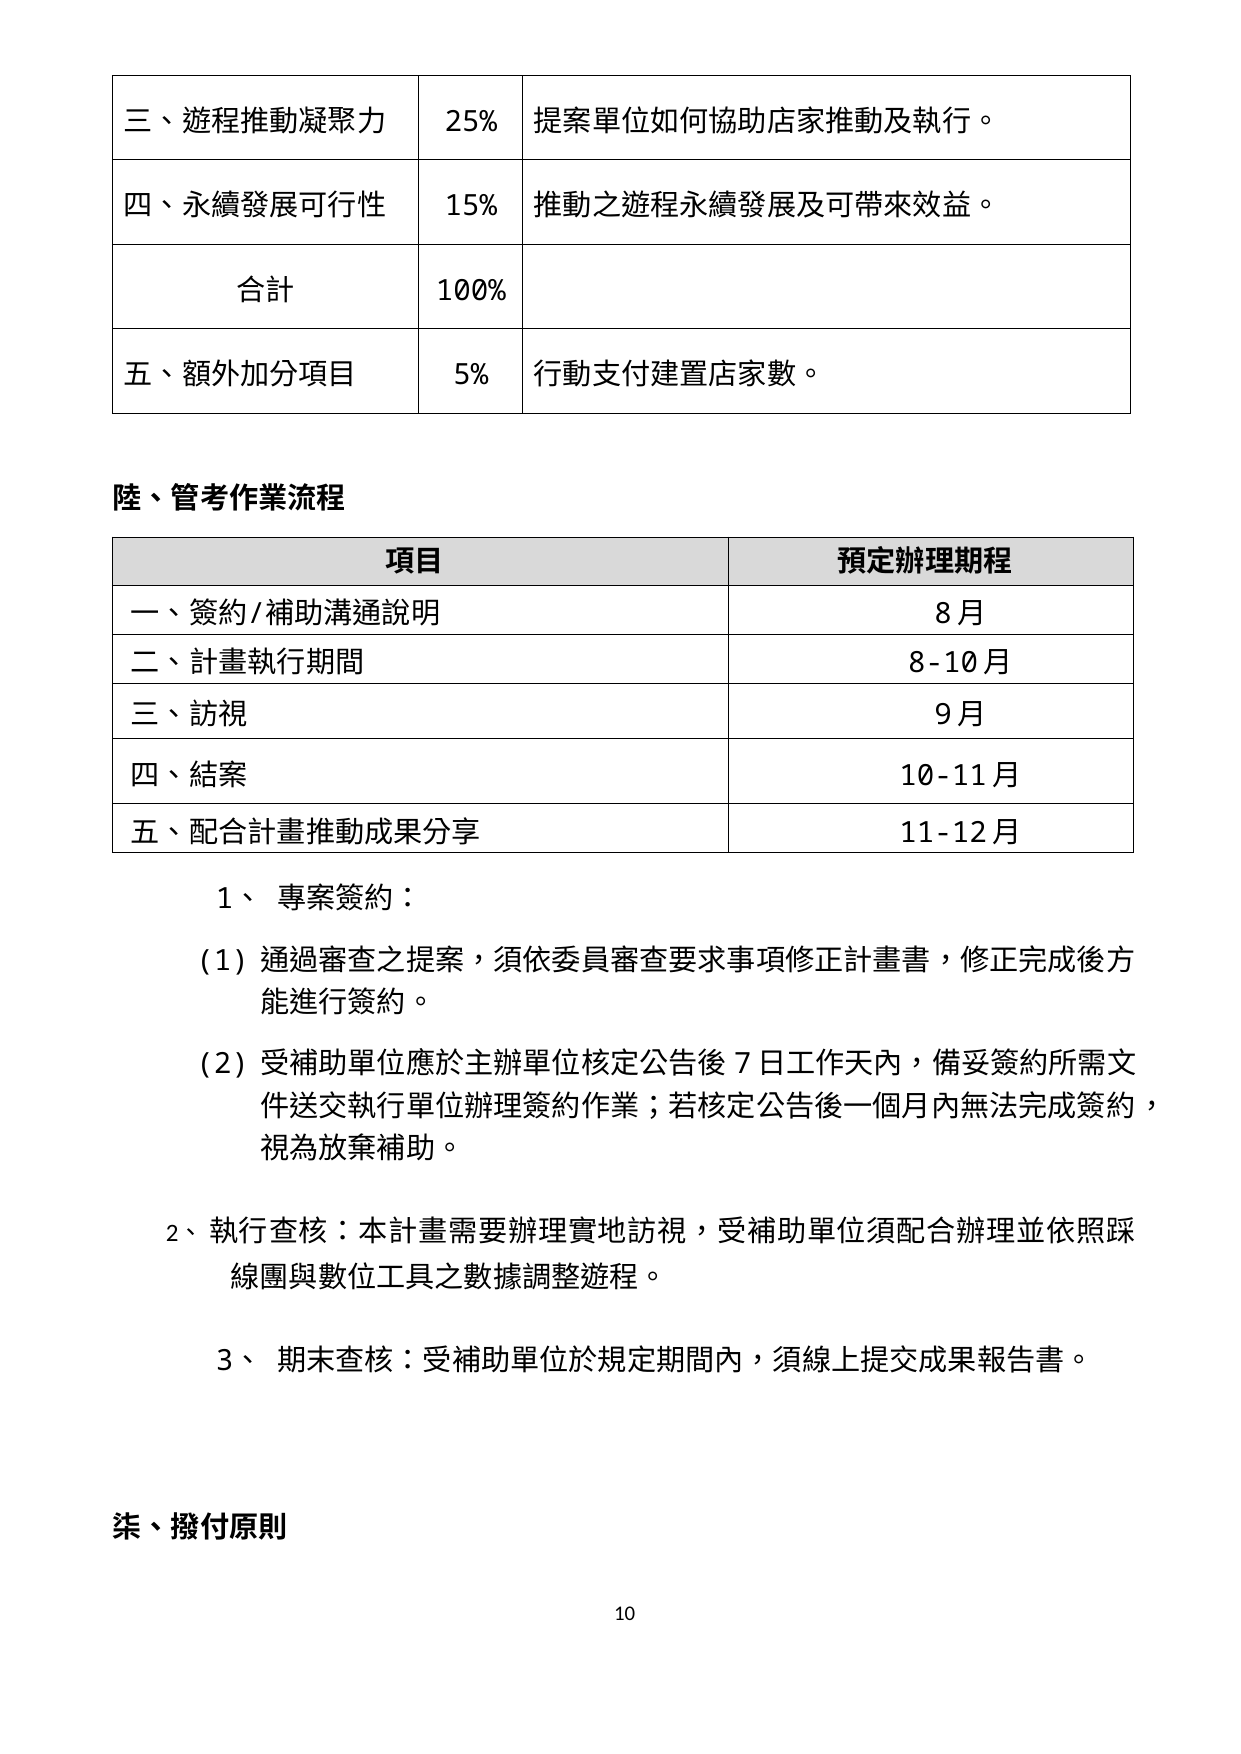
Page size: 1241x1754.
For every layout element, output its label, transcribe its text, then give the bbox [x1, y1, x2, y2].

list 期末查核：受補助單位於規定期間內，須線上提交成果報告書。 [216, 1334, 1137, 1379]
table_cell 計畫執行期間 [113, 635, 728, 683]
table_cell 訪視 [113, 684, 728, 738]
table_cell 簽約/補助溝通說明 [113, 586, 728, 634]
list 執行查核：本計畫需要辦理實地訪視，受補助單位須配合辦理並依照踩線團與數位工具之數據調整遊程。 [166, 1204, 1137, 1296]
table_cell 9月 [729, 684, 1133, 738]
table_cell [523, 245, 1130, 328]
table_cell 四、永續發展可行性 [113, 160, 418, 244]
table_header 預定辦理期程 [729, 538, 1133, 585]
table_cell 提案單位如何協助店家推動及執行。 [523, 76, 1130, 159]
table_cell 推動之遊程永續發展及可帶來效益。 [523, 160, 1130, 244]
table_cell 11-12月 [729, 804, 1133, 852]
table_cell 配合計畫推動成果分享 [113, 804, 728, 852]
table_cell 15% [419, 160, 522, 244]
list 管考作業流程 [112, 472, 1137, 518]
table_cell 合計 [113, 245, 418, 328]
list 專案簽約： [216, 872, 1137, 918]
table_cell 25% [419, 76, 522, 159]
table_cell 8-10月 [729, 635, 1133, 683]
table_cell 10-11月 [729, 739, 1133, 803]
table_cell 100% [419, 245, 522, 328]
list 通過審查之提案，須依委員審查要求事項修正計畫書，修正完成後方能進行簽約。 [196, 937, 1137, 1021]
list 撥付原則 [112, 1500, 1137, 1546]
table_cell 行動支付建置店家數。 [523, 329, 1130, 412]
table_cell 8月 [729, 586, 1133, 634]
table_cell 5% [419, 329, 522, 412]
table_cell 結案 [113, 739, 728, 803]
table_cell 三、遊程推動凝聚力 [113, 76, 418, 159]
table_header 項目 [113, 538, 728, 585]
list 受補助單位應於主辦單位核定公告後7日工作天內，備妥簽約所需文件送交執行單位辦理簽約作業；若核定公告後一個月內無法完成簽約，視為放棄補助。 [196, 1040, 1137, 1167]
table_cell 五、額外加分項目 [113, 329, 418, 412]
